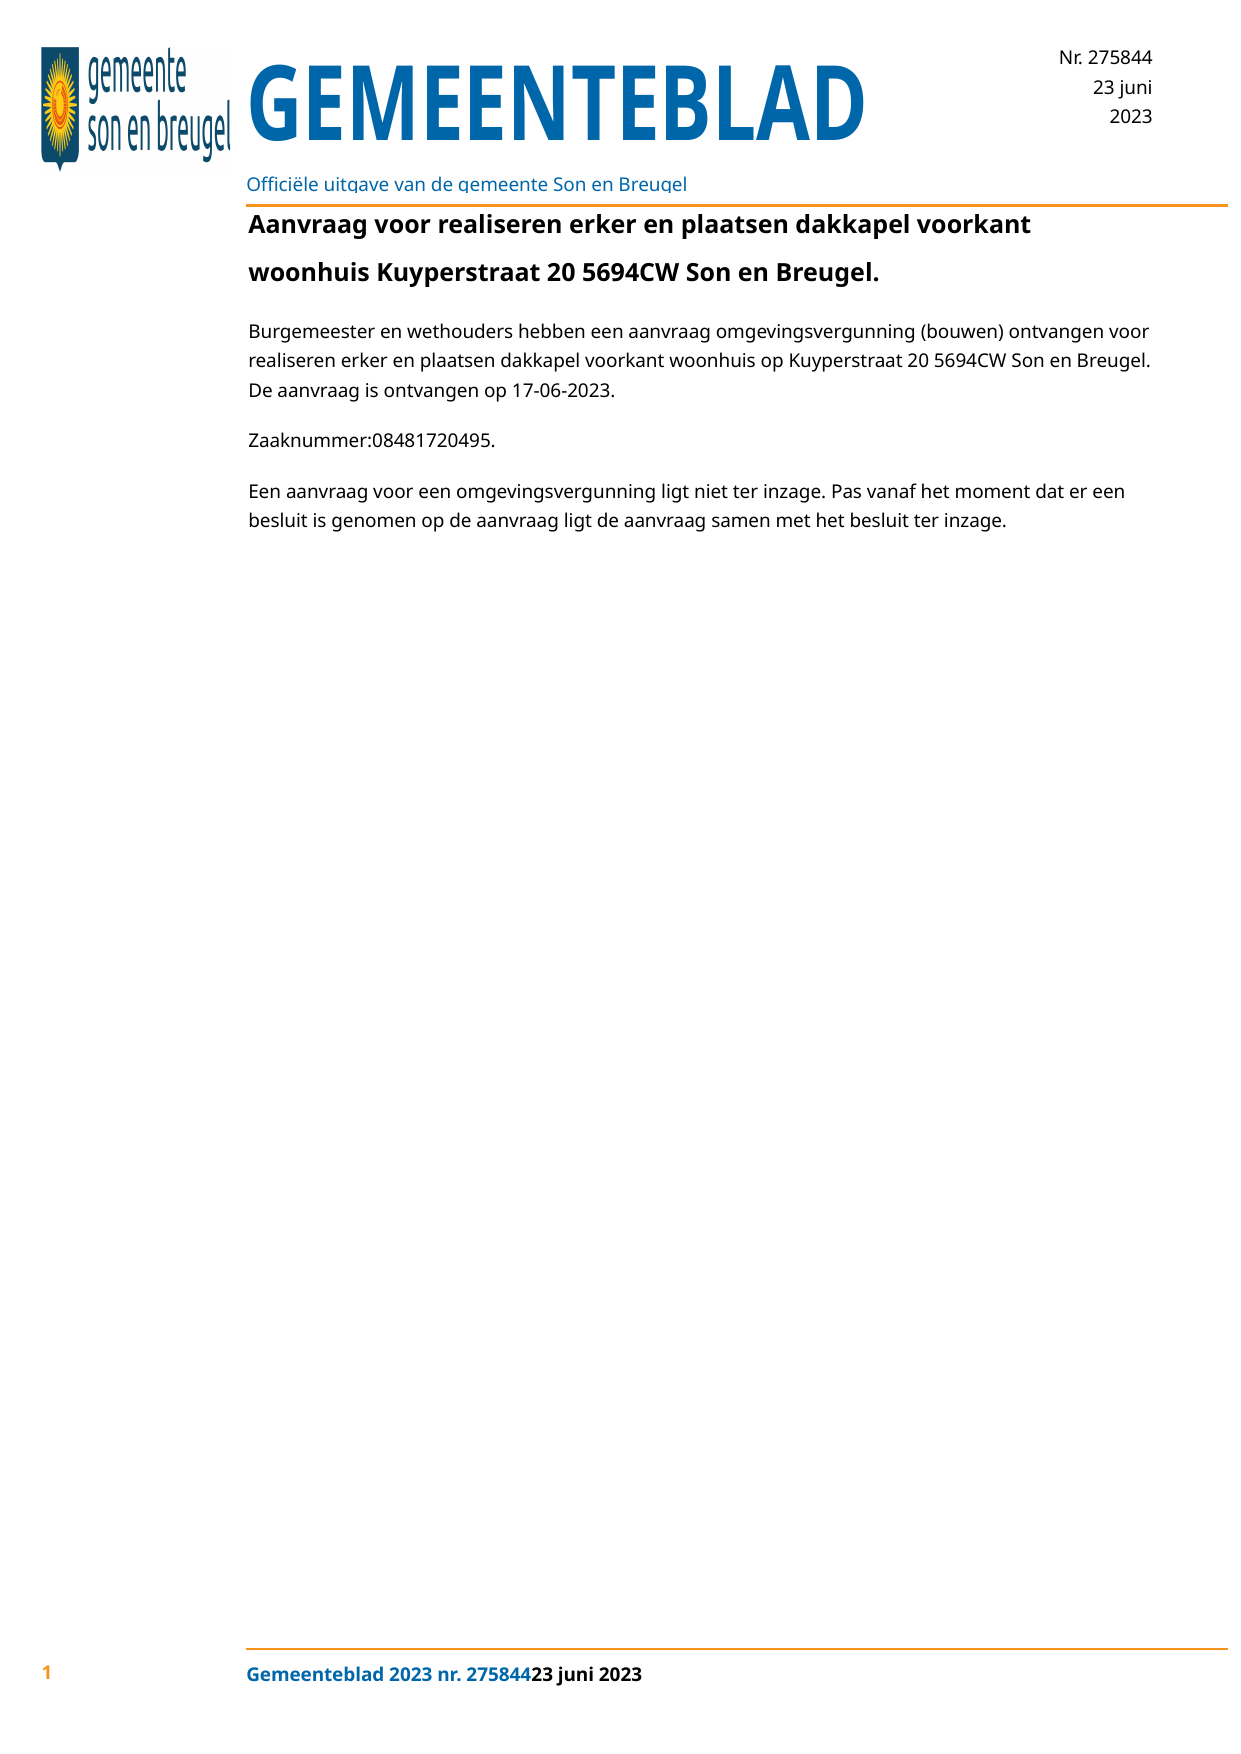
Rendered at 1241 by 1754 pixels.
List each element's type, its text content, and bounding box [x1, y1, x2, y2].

text Zaaknummer:08481720495. [248, 427, 1152, 453]
text Een aanvraag voor een omgevingsvergunning ligt niet ter inzage. Pas vanaf het moment dat er een besluit is genomen op de aanvraag ligt de aanvraag samen met het besluit ter inzage. [248, 478, 1152, 533]
picture [41, 47, 231, 172]
text Burgemeester en wethouders hebben een aanvraag omgevingsvergunning (bouwen) ontvangen voor realiseren erker en plaatsen dakkapel voorkant woonhuis op Kuyperstraat 20 5694CW Son en Breugel. De aanvraag is ontvangen op 17-06-2023. [248, 318, 1152, 403]
text Aanvraag voor realiseren erker en plaatsen dakkapel voorkant woonhuis Kuyperstraat 20 5694CW Son en Breugel. [248, 207, 1152, 288]
